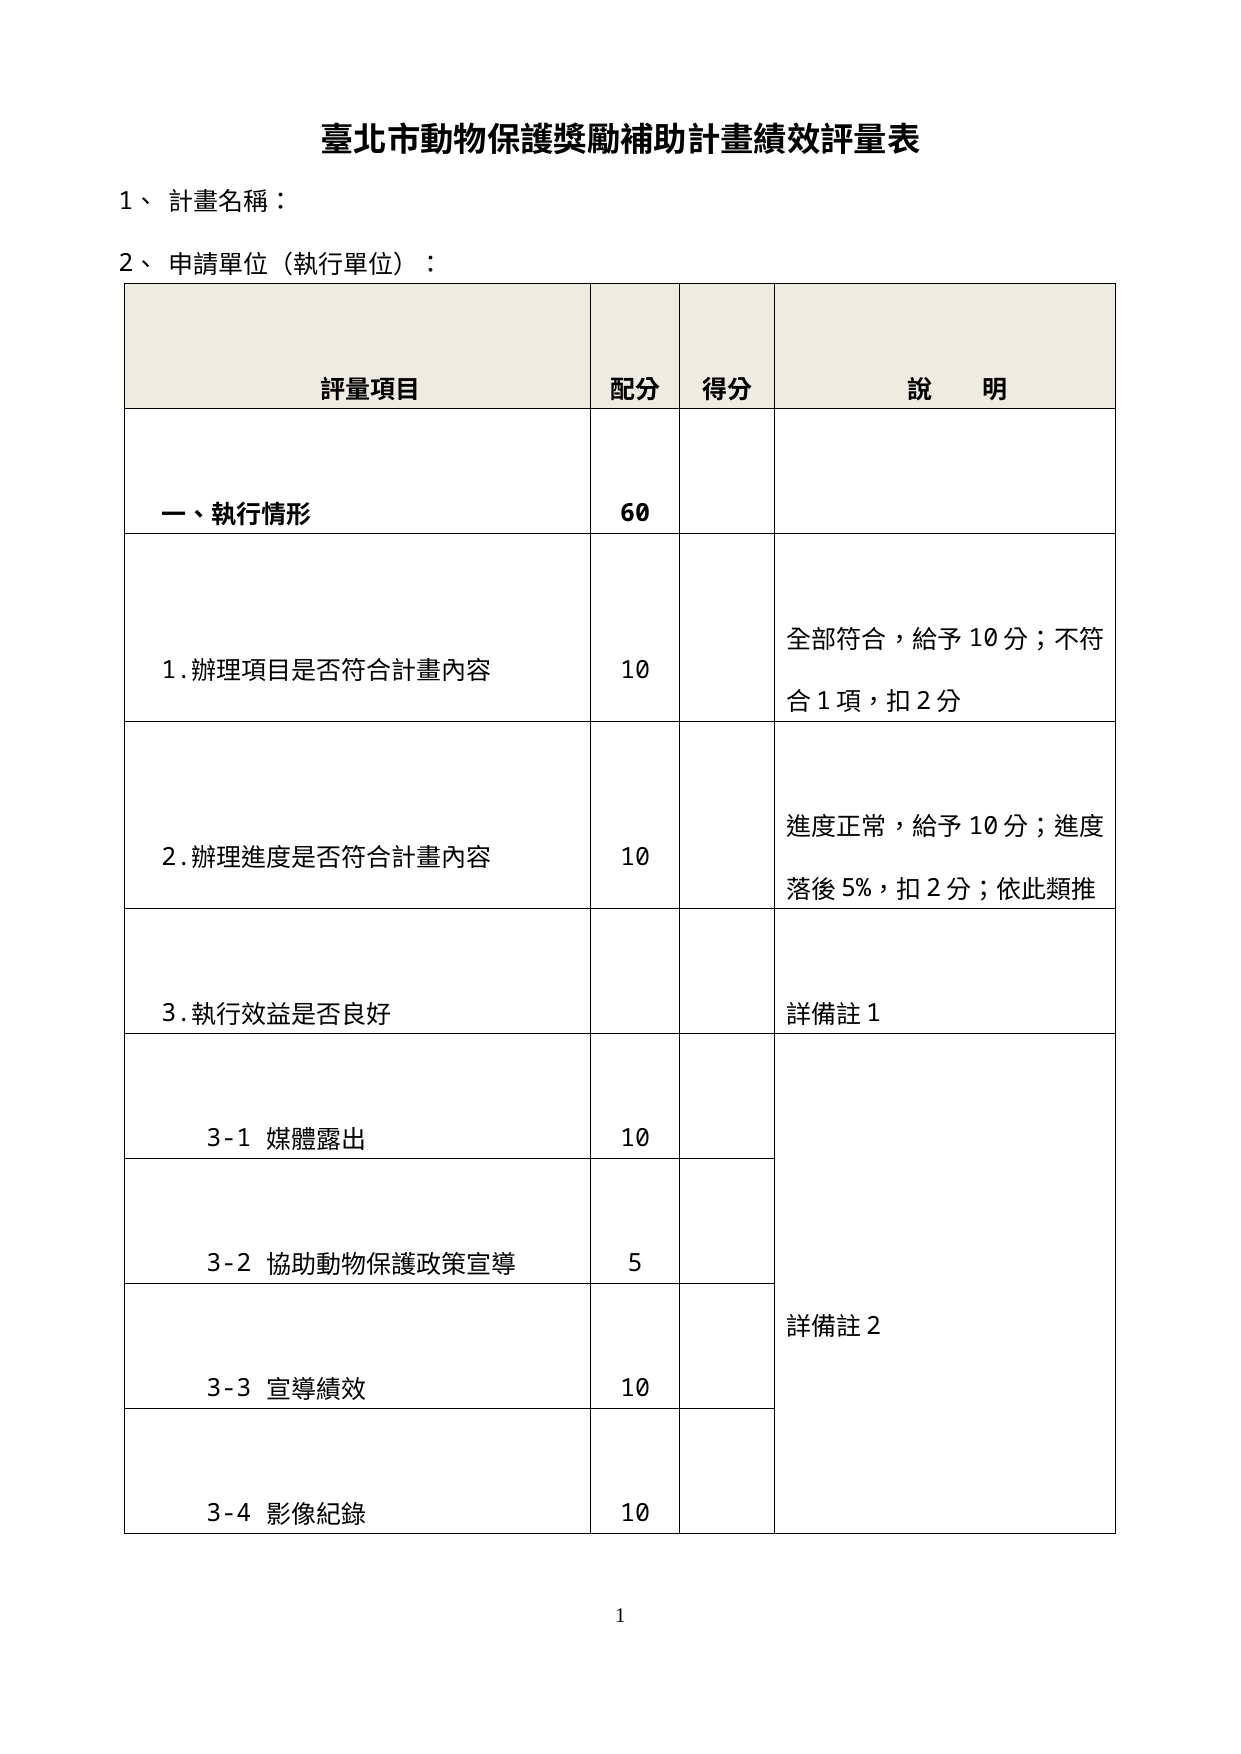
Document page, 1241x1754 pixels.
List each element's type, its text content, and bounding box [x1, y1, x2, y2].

table_cell [591, 909, 679, 1033]
table_cell 詳備註2 [775, 1034, 1115, 1533]
table_cell 10 [591, 1284, 679, 1408]
table_header 得分 [680, 284, 774, 408]
table_cell 詳備註1 [775, 909, 1115, 1033]
table_cell [680, 534, 774, 721]
table_cell 60 [591, 409, 679, 533]
table_cell 3-2 協助動物保護政策宣導 [125, 1159, 590, 1283]
table_cell 3-1 媒體露出 [125, 1034, 590, 1158]
table_cell 3-3 宣導績效 [125, 1284, 590, 1408]
table_cell [680, 909, 774, 1033]
table_header 說 明 [775, 284, 1115, 408]
table_cell 3.執行效益是否良好 [125, 909, 590, 1033]
table_cell 全部符合，給予10分；不符合1項，扣2分 [775, 534, 1115, 721]
table_cell 進度正常，給予10分；進度落後5%，扣2分；依此類推 [775, 722, 1115, 908]
table_cell [775, 409, 1115, 533]
table_cell 3-4 影像紀錄 [125, 1409, 590, 1533]
table_cell [680, 1284, 774, 1408]
table_cell [680, 722, 774, 908]
table_header 配分 [591, 284, 679, 408]
table_cell 1.辦理項目是否符合計畫內容 [125, 534, 590, 721]
table_cell 10 [591, 1034, 679, 1158]
table_cell 10 [591, 1409, 679, 1533]
table_cell [680, 1034, 774, 1158]
list 計畫名稱： [118, 158, 1122, 221]
table_cell [680, 1409, 774, 1533]
text 臺北市動物保護獎勵補助計畫績效評量表 [118, 96, 1122, 158]
table_cell 2.辦理進度是否符合計畫內容 [125, 722, 590, 908]
list 申請單位（執行單位）： [118, 221, 1122, 283]
table_cell 一、執行情形 [125, 409, 590, 533]
table_cell [680, 1159, 774, 1283]
table_cell 10 [591, 722, 679, 908]
table_cell [680, 409, 774, 533]
table_header 評量項目 [125, 284, 590, 408]
table_cell 5 [591, 1159, 679, 1283]
table_cell 10 [591, 534, 679, 721]
